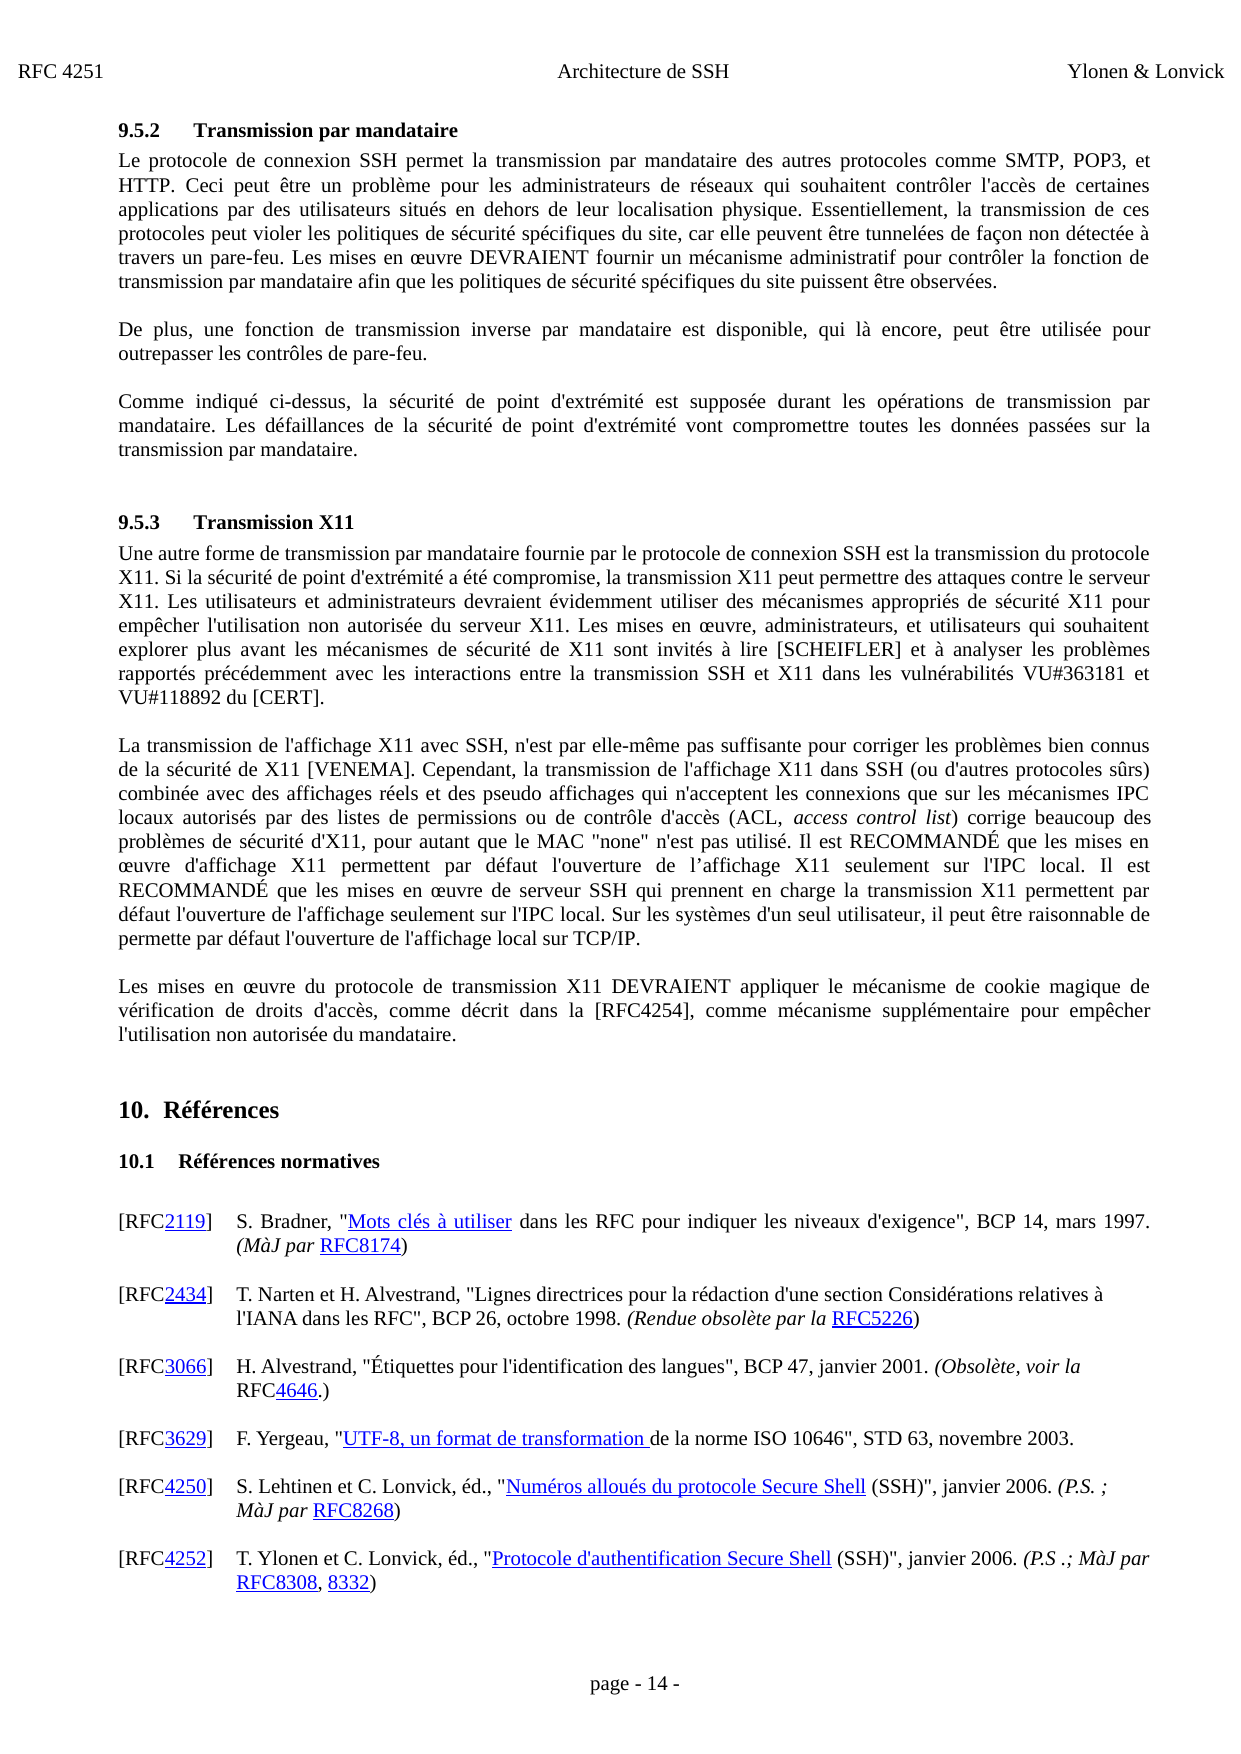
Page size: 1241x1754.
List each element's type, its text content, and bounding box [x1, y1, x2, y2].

subtitle 9.5.2 Transmission par mandataire [118, 118, 1152, 142]
text La transmission de l'affichage X11 avec SSH, n'est par elle-même pas suffisante pour corriger les problèmes bien connus de la sécurité de X11 [VENEMA]. Cependant, la transmission de l'affichage X11 dans SSH (ou d'autres protocoles sûrs) combinée avec des affichages réels et des pseudo affichages qui n'acceptent les connexions que sur les mécanismes IPC locaux autorisés par des listes de permissions ou de contrôle d'accès (ACL, access control list) corrige beaucoup des problèmes de sécurité d'X11, pour autant que le MAC "none" n'est pas utilisé. Il est RECOMMANDÉ que les mises en œuvre d'affichage X11 permettent par défaut l'ouverture de l’affichage X11 seulement sur l'IPC local. Il est RECOMMANDÉ que les mises en œuvre de serveur SSH qui prennent en charge la transmission X11 permettent par défaut l'ouverture de l'affichage seulement sur l'IPC local. Sur les systèmes d'un seul utilisateur, il peut être raisonnable de permette par défaut l'ouverture de l'affichage local sur TCP/IP. [118, 733, 1152, 950]
text Les mises en œuvre du protocole de transmission X11 DEVRAIENT appliquer le mécanisme de cookie magique de vérification de droits d'accès, comme décrit dans la [RFC4254], comme mécanisme supplémentaire pour empêcher l'utilisation non autorisée du mandataire. [118, 974, 1152, 1046]
text [RFC2119] S. Bradner, "Mots clés à utiliser dans les RFC pour indiquer les niveaux d'exigence", BCP 14, mars 1997. (MàJ par RFC8174) [118, 1209, 1152, 1257]
subtitle 10. Références [118, 1095, 1152, 1124]
text [RFC2434] T. Narten et H. Alvestrand, "Lignes directrices pour la rédaction d'une section Considérations relatives à l'IANA dans les RFC", BCP 26, octobre 1998. (Rendue obsolète par la RFC5226) [118, 1282, 1152, 1330]
text Le protocole de connexion SSH permet la transmission par mandataire des autres protocoles comme SMTP, POP3, et HTTP. Ceci peut être un problème pour les administrateurs de réseaux qui souhaitent contrôler l'accès de certaines applications par des utilisateurs situés en dehors de leur localisation physique. Essentiellement, la transmission de ces protocoles peut violer les politiques de sécurité spécifiques du site, car elle peuvent être tunnelées de façon non détectée à travers un pare-feu. Les mises en œuvre DEVRAIENT fournir un mécanisme administratif pour contrôler la fonction de transmission par mandataire afin que les politiques de sécurité spécifiques du site puissent être observées. [118, 148, 1152, 293]
text Une autre forme de transmission par mandataire fournie par le protocole de connexion SSH est la transmission du protocole X11. Si la sécurité de point d'extrémité a été compromise, la transmission X11 peut permettre des attaques contre le serveur X11. Les utilisateurs et administrateurs devraient évidemment utiliser des mécanismes appropriés de sécurité X11 pour empêcher l'utilisation non autorisée du serveur X11. Les mises en œuvre, administrateurs, et utilisateurs qui souhaitent explorer plus avant les mécanismes de sécurité de X11 sont invités à lire [SCHEIFLER] et à analyser les problèmes rapportés précédemment avec les interactions entre la transmission SSH et X11 dans les vulnérabilités VU#363181 et VU#118892 du [CERT]. [118, 541, 1152, 709]
text Comme indiqué ci-dessus, la sécurité de point d'extrémité est supposée durant les opérations de transmission par mandataire. Les défaillances de la sécurité de point d'extrémité vont compromettre toutes les données passées sur la transmission par mandataire. [118, 389, 1152, 461]
text [RFC4252] T. Ylonen et C. Lonvick, éd., "Protocole d'authentification Secure Shell (SSH)", janvier 2006. (P.S .; MàJ par RFC8308, 8332) [118, 1546, 1152, 1594]
text [RFC3066] H. Alvestrand, "Étiquettes pour l'identification des langues", BCP 47, janvier 2001. (Obsolète, voir la RFC4646.) [118, 1354, 1152, 1402]
text De plus, une fonction de transmission inverse par mandataire est disponible, qui là encore, peut être utilisée pour outrepasser les contrôles de pare-feu. [118, 317, 1152, 365]
subtitle 9.5.3 Transmission X11 [118, 510, 1152, 534]
text [RFC3629] F. Yergeau, "UTF-8, un format de transformation de la norme ISO 10646", STD 63, novembre 2003. [118, 1426, 1152, 1450]
text [RFC4250] S. Lehtinen et C. Lonvick, éd., "Numéros alloués du protocole Secure Shell (SSH)", janvier 2006. (P.S. ; MàJ par RFC8268) [118, 1474, 1152, 1522]
subtitle 10.1 Références normatives [118, 1149, 1152, 1173]
